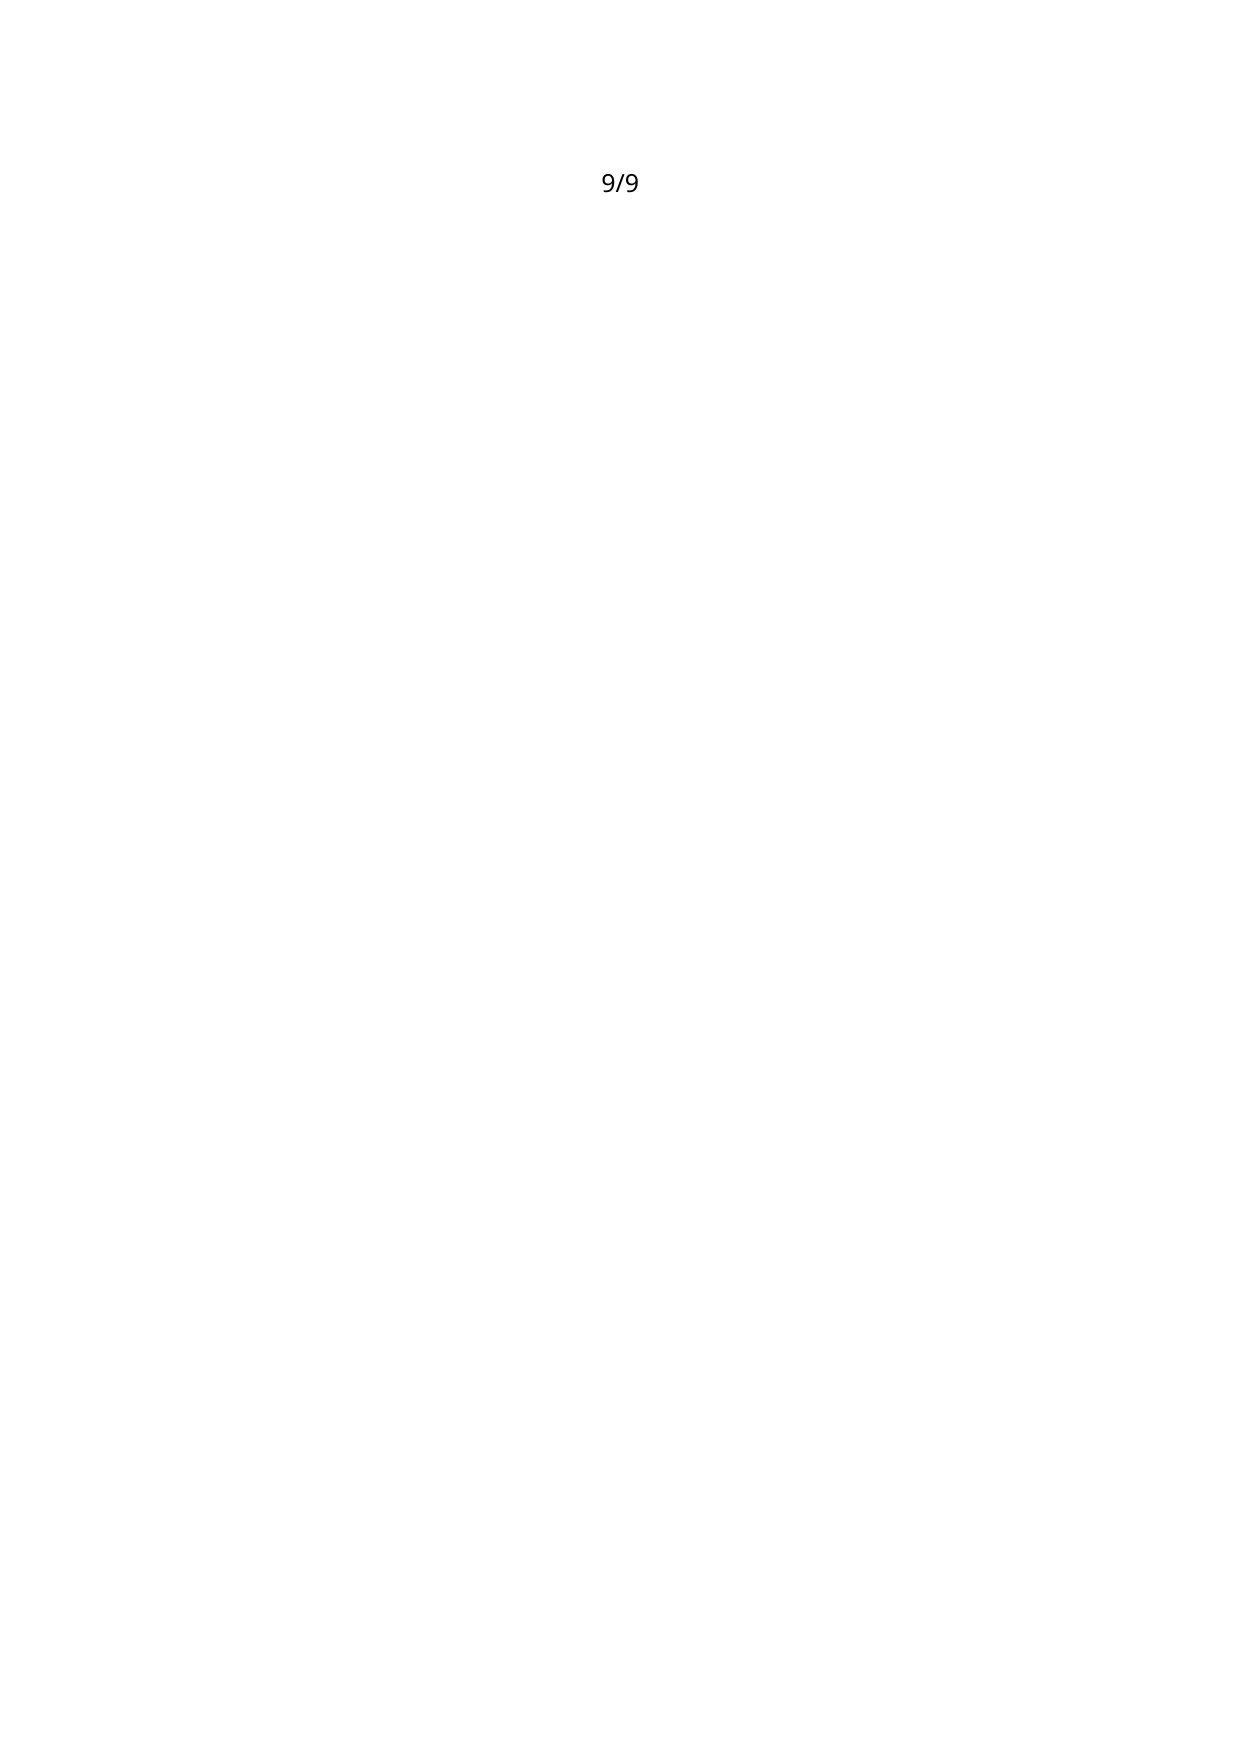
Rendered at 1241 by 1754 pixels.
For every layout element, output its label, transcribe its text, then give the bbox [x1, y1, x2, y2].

text 9/9 [187, 164, 1053, 202]
